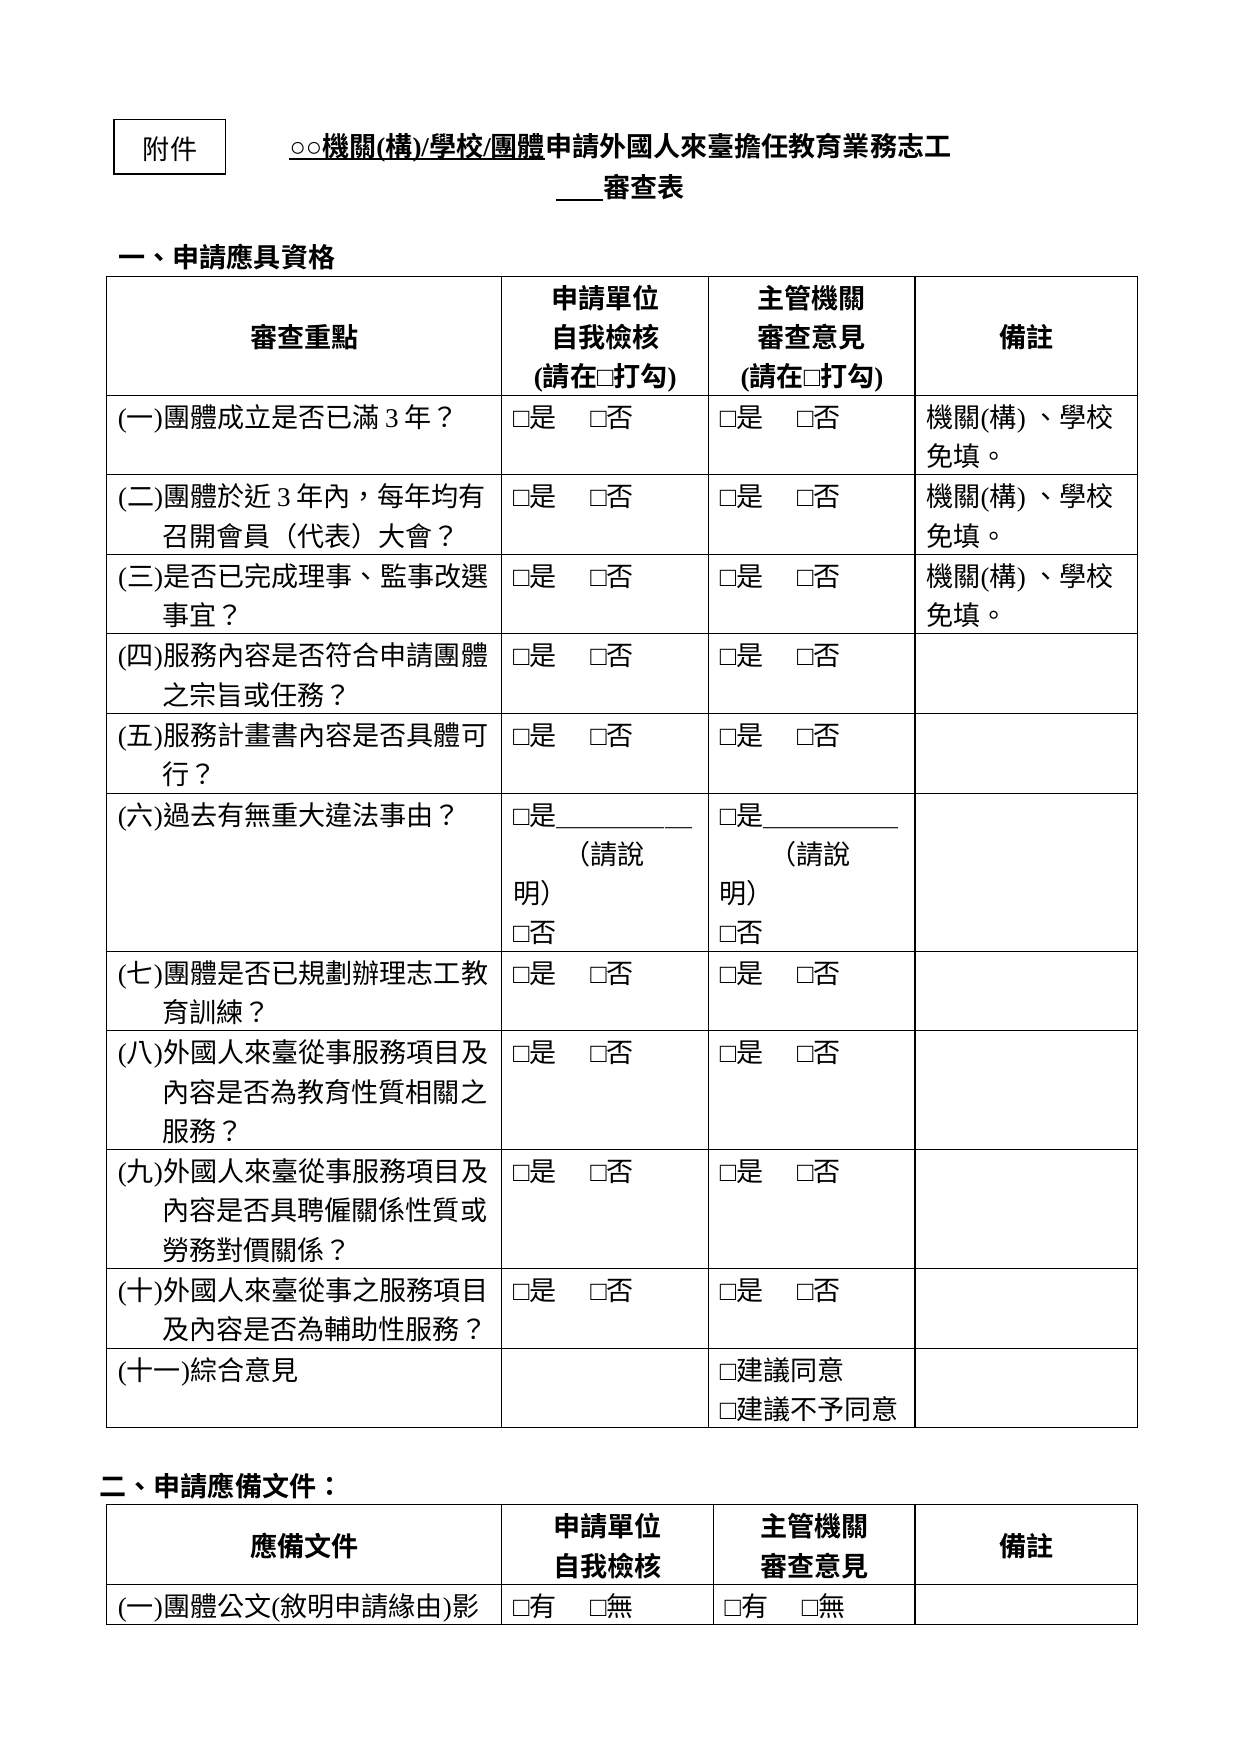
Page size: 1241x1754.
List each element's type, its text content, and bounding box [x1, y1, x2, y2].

table_header 申請單位 自我檢核 (請在□打勾) [502, 277, 708, 394]
table_cell (七)團體是否已規劃辦理志工教育訓練？ [107, 952, 501, 1030]
table_cell □有 □無 [714, 1585, 914, 1624]
table_cell (十一)綜合意見 [107, 1349, 501, 1427]
table_cell □是 □否 [709, 1150, 914, 1268]
text 審查表 [118, 166, 1122, 205]
table_cell □是 □否 [709, 555, 914, 633]
table_cell (一)團體公文(敘明申請緣由)影 [107, 1585, 501, 1624]
text 一、申請應具資格 [118, 236, 1122, 276]
table_cell [916, 1150, 1137, 1268]
table_cell [916, 634, 1137, 713]
table_cell (八)外國人來臺從事服務項目及內容是否為教育性質相關之服務？ [107, 1031, 501, 1149]
table_header 審查重點 [107, 277, 501, 394]
table_cell 機關(構) 、學校免填。 [916, 475, 1137, 554]
table_cell □是 □否 [709, 1269, 914, 1347]
table_header 應備文件 [107, 1505, 501, 1584]
table_header 備註 [916, 277, 1137, 394]
table_cell [916, 1269, 1137, 1347]
table_cell 機關(構) 、學校免填。 [916, 396, 1137, 474]
table_cell □是 □否 [709, 952, 914, 1030]
table_cell □是 □否 [709, 396, 914, 474]
table_cell □是 □否 [709, 634, 914, 713]
table_cell [502, 1349, 708, 1427]
table_cell (一)團體成立是否已滿3年？ [107, 396, 501, 474]
table_cell □是 □否 [502, 1031, 708, 1149]
table_cell □是 □否 [502, 1269, 708, 1347]
table_cell □是 □否 [502, 1150, 708, 1268]
table_cell □是 □否 [709, 714, 914, 792]
table_cell [916, 952, 1137, 1030]
table_cell (四)服務內容是否符合申請團體之宗旨或任務？ [107, 634, 501, 713]
table_cell [916, 1585, 1137, 1624]
table_cell □建議同意 □建議不予同意 [709, 1349, 914, 1427]
table_cell □是 □否 [502, 952, 708, 1030]
text 附件二 [130, 128, 209, 166]
text [115, 120, 225, 173]
table_cell [916, 1349, 1137, 1427]
table_cell □是 □否 [502, 555, 708, 633]
table_cell (六)過去有無重大違法事由？ [107, 794, 501, 951]
table_header 主管機關 審查意見 (請在□打勾) [709, 277, 914, 394]
text ○○機關(構)/學校/團體申請外國人來臺擔任教育業務志工 [226, 118, 1122, 166]
table_cell [916, 714, 1137, 792]
table_cell [916, 794, 1137, 951]
table_header 申請單位 自我檢核 [502, 1505, 713, 1584]
table_cell □是 □否 [502, 396, 708, 474]
table_cell (三)是否已完成理事、監事改選事宜？ [107, 555, 501, 633]
text 二、申請應備文件： [99, 1465, 1122, 1504]
table_cell □是＿＿＿＿＿ （請說明） □否 [502, 794, 708, 951]
table_header 主管機關 審查意見 [714, 1505, 914, 1584]
table_cell [916, 1031, 1137, 1149]
table_cell □是 □否 [502, 714, 708, 792]
table_cell □是 □否 [502, 475, 708, 554]
table_cell (九)外國人來臺從事服務項目及內容是否具聘僱關係性質或勞務對價關係？ [107, 1150, 501, 1268]
table_cell 機關(構) 、學校免填。 [916, 555, 1137, 633]
table_cell □是 □否 [709, 475, 914, 554]
table_cell (二)團體於近3年內，每年均有召開會員（代表）大會？ [107, 475, 501, 554]
table_cell □是 □否 [709, 1031, 914, 1149]
table_cell (十)外國人來臺從事之服務項目及內容是否為輔助性服務？ [107, 1269, 501, 1347]
table_cell □是 □否 [502, 634, 708, 713]
table_cell (五)服務計畫書內容是否具體可行？ [107, 714, 501, 792]
table_cell □有 □無 [502, 1585, 713, 1624]
table_cell □是＿＿＿＿＿ （請說明） □否 [709, 794, 914, 951]
table_header 備註 [916, 1505, 1137, 1584]
